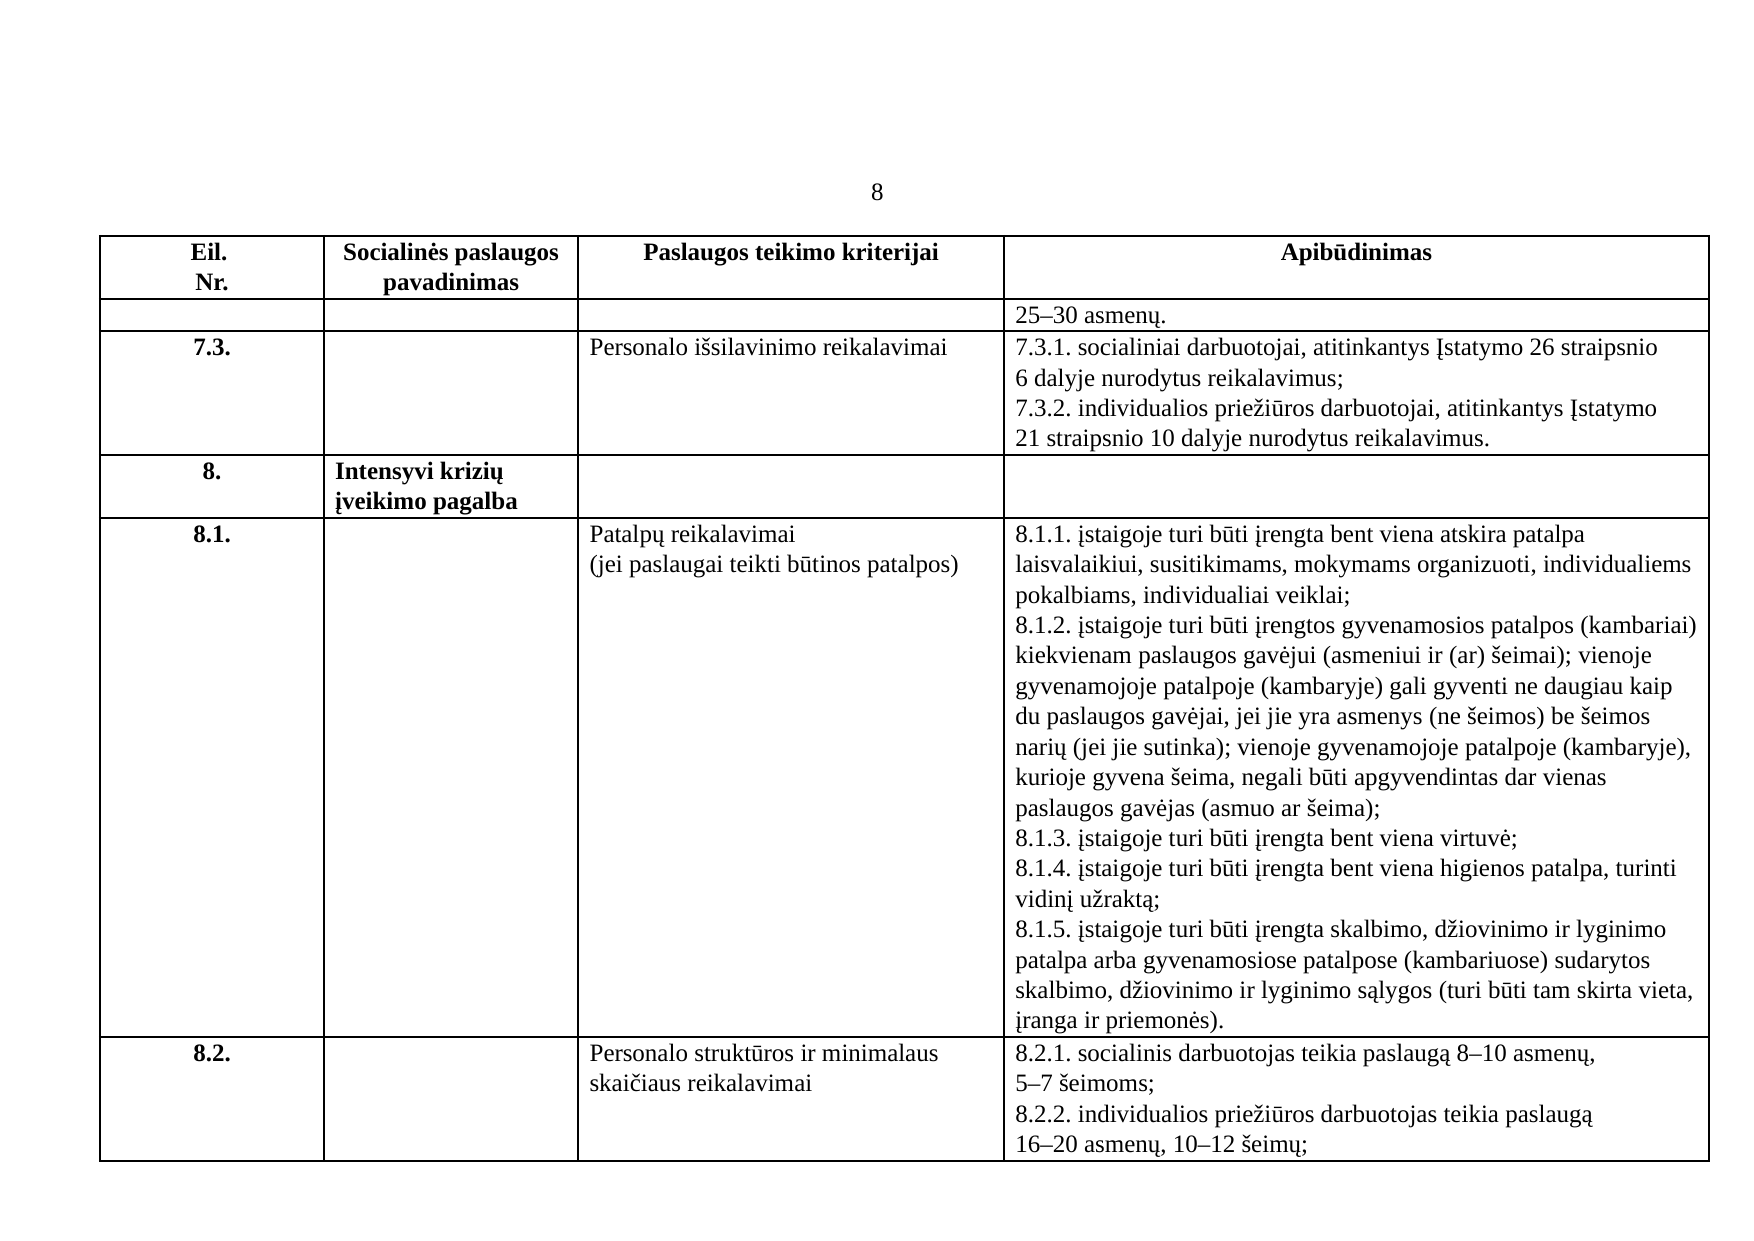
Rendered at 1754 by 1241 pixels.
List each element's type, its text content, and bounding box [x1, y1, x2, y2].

table_cell 8.2.1. socialinis darbuotojas teikia paslaugą 8–10 asmenų, 5–7 šeimoms; 8.2.2. individualios priežiūros darbuotojas teikia paslaugą 16–20 asmenų, 10–12 šeimų; [1005, 1038, 1708, 1160]
table_cell [325, 300, 577, 330]
table_header Eil. Nr. [101, 237, 323, 298]
table_cell [1005, 456, 1708, 517]
table_header Socialinės paslaugos pavadinimas [325, 237, 577, 298]
table_header Paslaugos teikimo kriterijai [579, 237, 1003, 298]
table_header [1710, 235, 1719, 298]
table_cell [325, 1038, 577, 1160]
table_cell Intensyvi krizių įveikimo pagalba [325, 456, 577, 517]
table_cell Personalo struktūros ir minimalaus skaičiaus reikalavimai [579, 1038, 1003, 1160]
table_cell 8.2. [101, 1038, 323, 1160]
table_cell 7.3. [101, 332, 323, 454]
table_cell Personalo išsilavinimo reikalavimai [579, 332, 1003, 454]
table_cell [1710, 517, 1719, 1036]
table_cell Patalpų reikalavimai (jei paslaugai teikti būtinos patalpos) [579, 519, 1003, 1036]
table_cell [325, 332, 577, 454]
table_cell [101, 300, 323, 330]
table_cell 25–30 asmenų. [1005, 300, 1708, 330]
table_cell 8. [101, 456, 323, 517]
table_cell [325, 519, 577, 1036]
table_cell 8.1. [101, 519, 323, 1036]
table_cell [579, 300, 1003, 330]
table_header Apibūdinimas [1005, 237, 1708, 298]
table_cell [1710, 1036, 1719, 1160]
table_cell 7.3.1. socialiniai darbuotojai, atitinkantys Įstatymo 26 straipsnio 6 dalyje nurodytus reikalavimus; 7.3.2. individualios priežiūros darbuotojai, atitinkantys Įstatymo 21 straipsnio 10 dalyje nurodytus reikalavimus. [1005, 332, 1708, 454]
table_cell [1710, 298, 1719, 330]
table_cell [579, 456, 1003, 517]
table_cell [1710, 330, 1719, 454]
table_cell [1710, 454, 1719, 517]
table_cell 8.1.1. įstaigoje turi būti įrengta bent viena atskira patalpa laisvalaikiui, susitikimams, mokymams organizuoti, individualiems pokalbiams, individualiai veiklai; 8.1.2. įstaigoje turi būti įrengtos gyvenamosios patalpos (kambariai) kiekvienam paslaugos gavėjui (asmeniui ir (ar) šeimai); vienoje gyvenamojoje patalpoje (kambaryje) gali gyventi ne daugiau kaip du paslaugos gavėjai, jei jie yra asmenys (ne šeimos) be šeimos narių (jei jie sutinka); vienoje gyvenamojoje patalpoje (kambaryje), kurioje gyvena šeima, negali būti apgyvendintas dar vienas paslaugos gavėjas (asmuo ar šeima); 8.1.3. įstaigoje turi būti įrengta bent viena virtuvė; 8.1.4. įstaigoje turi būti įrengta bent viena higienos patalpa, turinti vidinį užraktą; 8.1.5. įstaigoje turi būti įrengta skalbimo, džiovinimo ir lyginimo patalpa arba gyvenamosiose patalpose (kambariuose) sudarytos skalbimo, džiovinimo ir lyginimo sąlygos (turi būti tam skirta vieta, įranga ir priemonės). [1005, 519, 1708, 1036]
